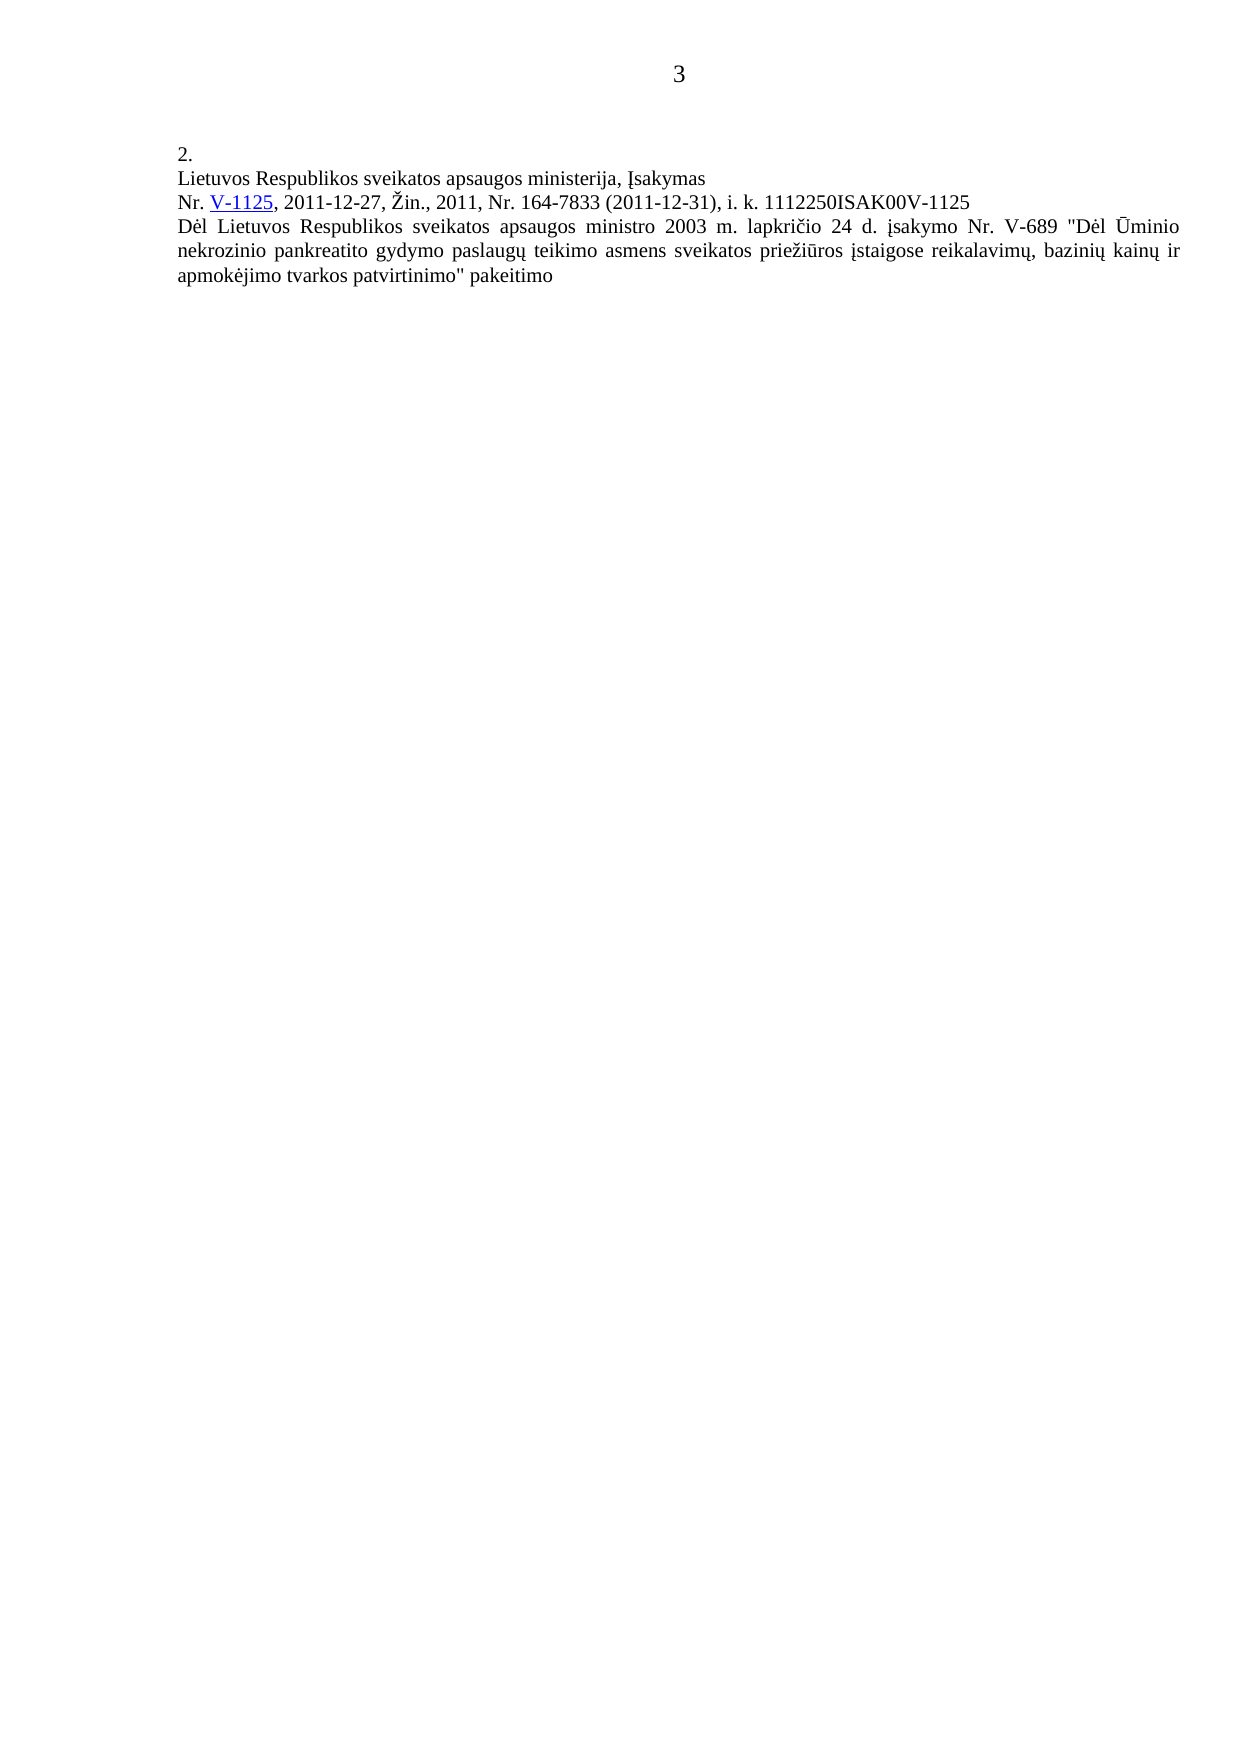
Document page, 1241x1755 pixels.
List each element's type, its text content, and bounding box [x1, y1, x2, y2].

text 2. [177, 142, 1181, 166]
text Nr. V-1125, 2011-12-27, Žin., 2011, Nr. 164-7833 (2011-12-31), i. k. 1112250ISAK00V-1125 [177, 190, 1181, 214]
text Dėl Lietuvos Respublikos sveikatos apsaugos ministro 2003 m. lapkričio 24 d. įsakymo Nr. V-689 "Dėl Ūminio nekrozinio pankreatito gydymo paslaugų teikimo asmens sveikatos priežiūros įstaigose reikalavimų, bazinių kainų ir apmokėjimo tvarkos patvirtinimo" pakeitimo [177, 214, 1181, 287]
text Lietuvos Respublikos sveikatos apsaugos ministerija, Įsakymas [177, 166, 1181, 190]
